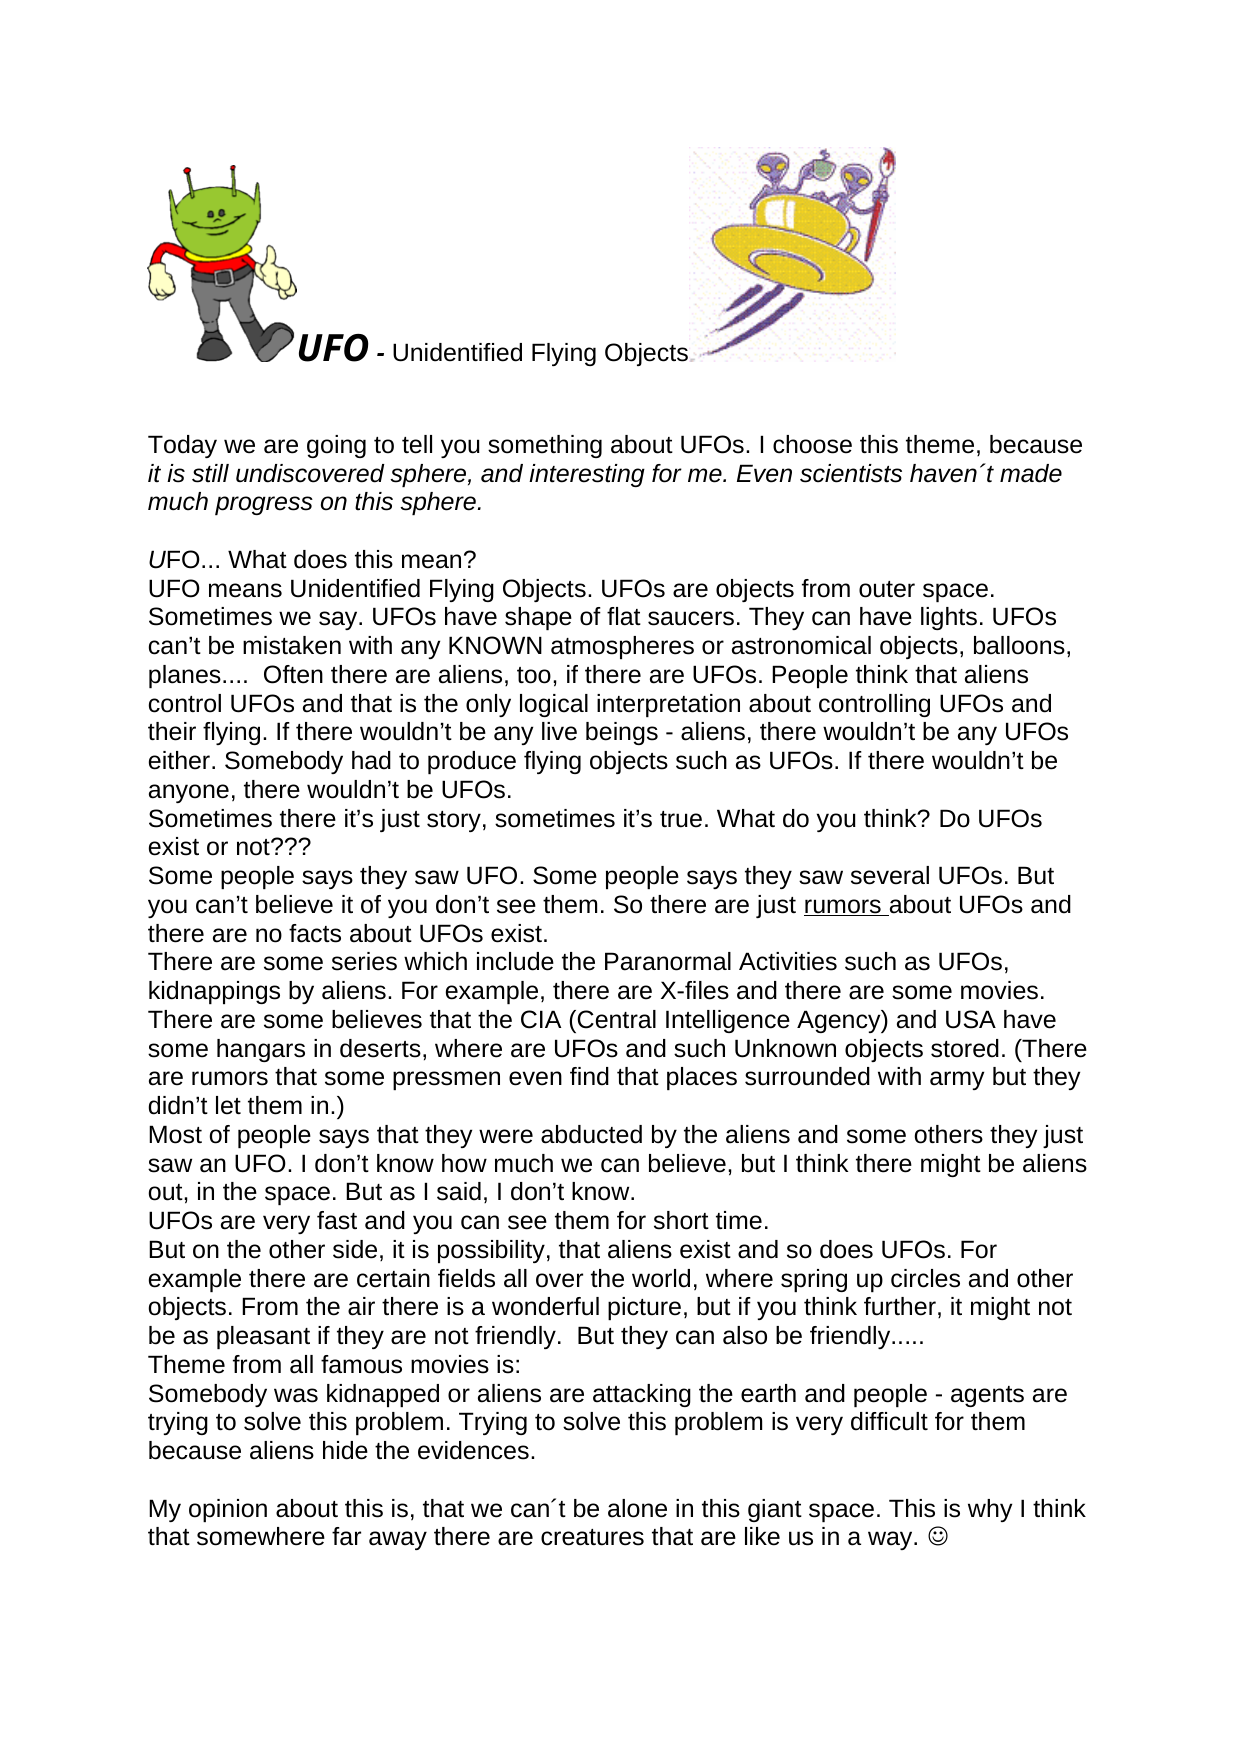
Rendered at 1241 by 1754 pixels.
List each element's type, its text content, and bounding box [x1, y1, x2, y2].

text But on the other side, it is possibility, that aliens exist and so does UFOs. For example there are certain fields all over the world, where spring up circles and other objects. From the air there is a wonderful picture, but if you think further, it might not be as pleasant if they are not friendly. But they can also be friendly..... [148, 1235, 1093, 1350]
text UFO means Unidentified Flying Objects. UFOs are objects from outer space. Sometimes we say. UFOs have shape of flat saucers. They can have lights. UFOs can’t be mistaken with any KNOWN atmospheres or astronomical objects, balloons, planes.... Often there are aliens, too, if there are UFOs. People think that aliens control UFOs and that is the only logical interpretation about controlling UFOs and their flying. If there wouldn’t be any live beings - aliens, there wouldn’t be any UFOs either. Somebody had to produce flying objects such as UFOs. If there wouldn’t be anyone, there wouldn’t be UFOs. [148, 573, 1093, 803]
text Some people says they saw UFO. Some people says they saw several UFOs. But you can’t believe it of you don’t see them. So there are just rumors about UFOs and there are no facts about UFOs exist. [148, 861, 1093, 947]
text There are some series which include the Paranormal Activities such as UFOs, kidnappings by aliens. For example, there are X-files and there are some movies. [148, 947, 1093, 1005]
text Somebody was kidnapped or aliens are attacking the earth and people - agents are trying to solve this problem. Trying to solve this problem is very difficult for them because aliens hide the evidences. [148, 1378, 1093, 1465]
text UFO - Unidentified Flying Objects [148, 148, 1093, 372]
text UFOs are very fast and you can see them for short time. [148, 1206, 1093, 1235]
text There are some believes that the CIA (Central Intelligence Agency) and USA have some hangars in deserts, where are UFOs and such Unknown objects stored. (There are rumors that some pressmen even find that places surrounded with army but they didn’t let them in.) [148, 1005, 1093, 1120]
text Today we are going to tell you something about UFOs. I choose this theme, because it is still undiscovered sphere, and interesting for me. Even scientists haven´t made much progress on this sphere. [148, 430, 1093, 516]
text Theme from all famous movies is: [148, 1350, 1093, 1378]
text Most of people says that they were abducted by the aliens and some others they just saw an UFO. I don’t know how much we can believe, but I think there might be aliens out, in the space. But as I said, I don’t know. [148, 1120, 1093, 1206]
text Sometimes there it’s just story, sometimes it’s true. What do you think? Do UFOs exist or not??? [148, 803, 1093, 861]
picture [147, 165, 297, 362]
text UFO... What does this mean? [148, 545, 1093, 573]
picture [689, 147, 896, 362]
text My opinion about this is, that we can´t be alone in this giant space. This is why I think that somewhere far away there are creatures that are like us in a way.  [148, 1493, 1093, 1551]
